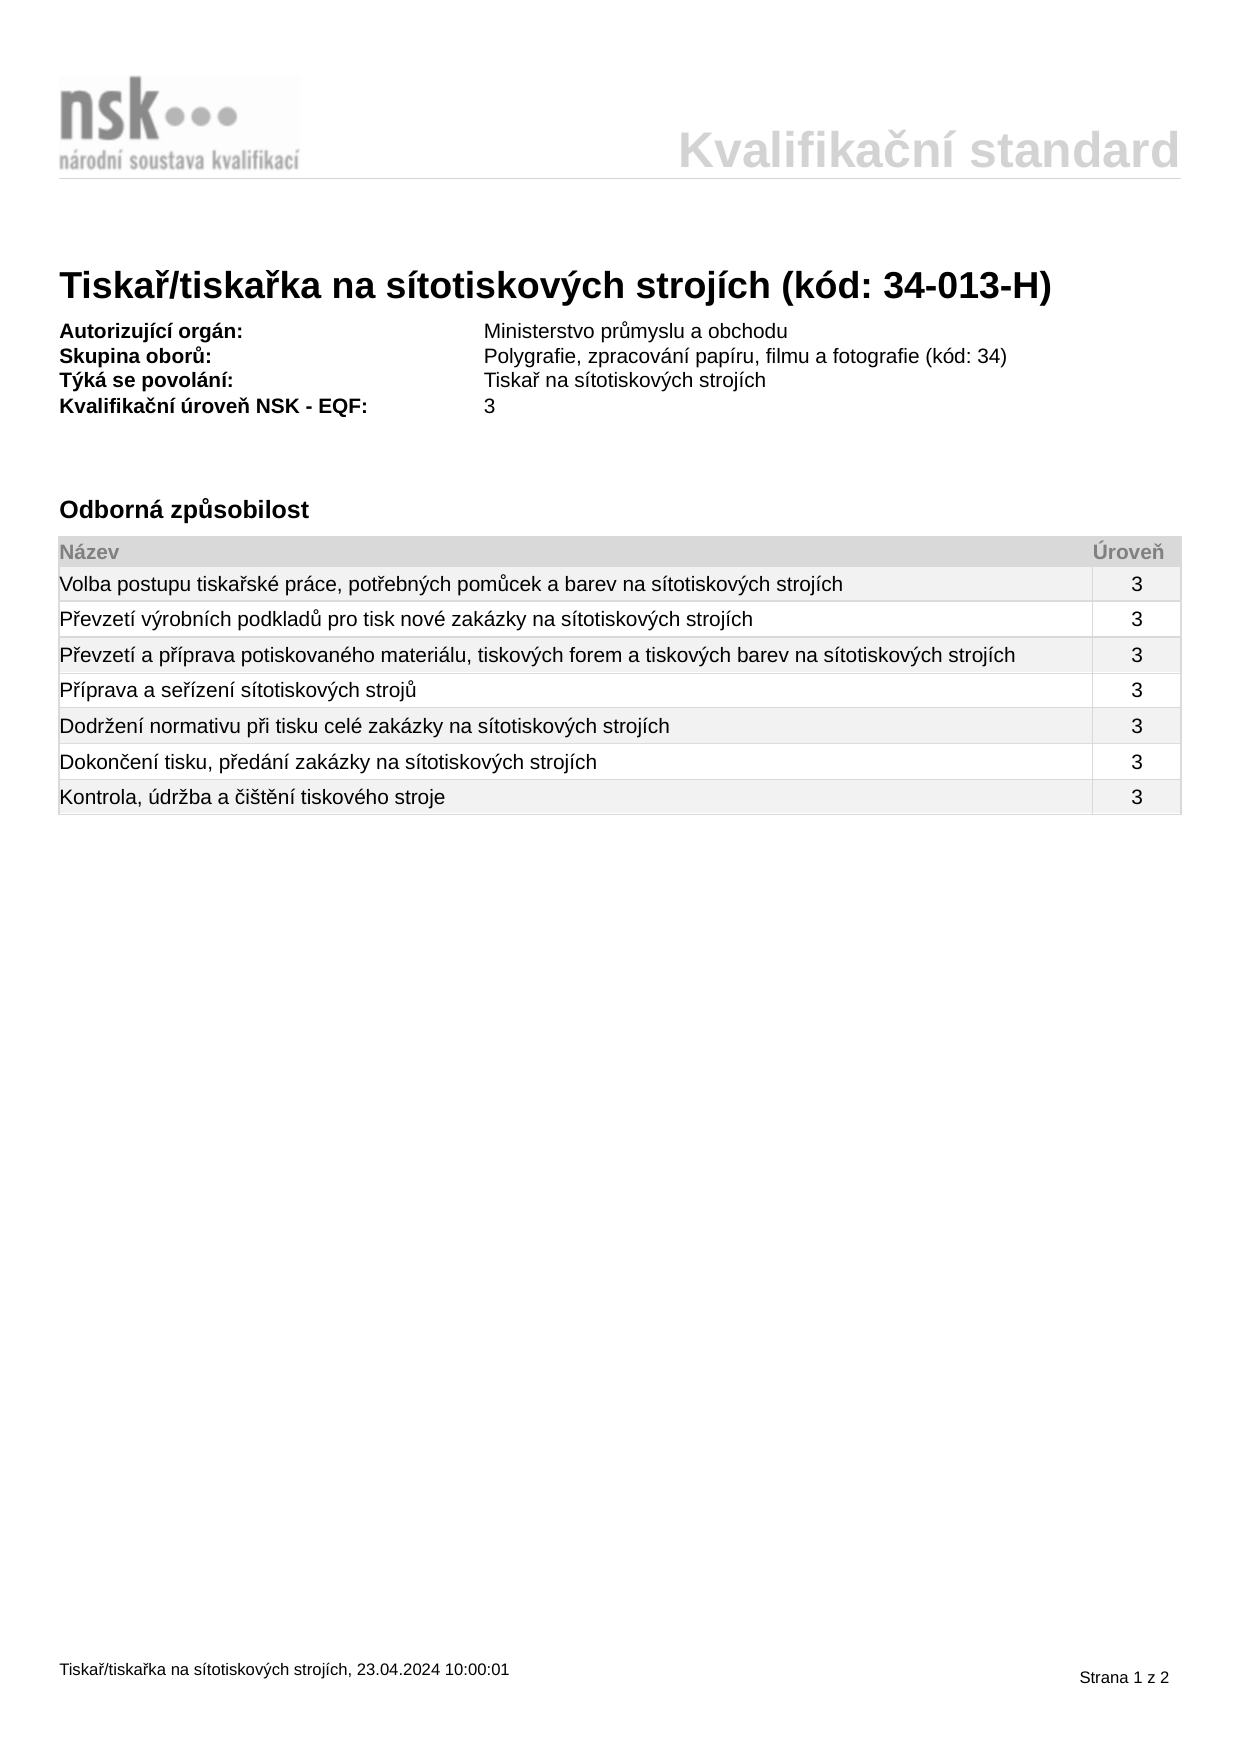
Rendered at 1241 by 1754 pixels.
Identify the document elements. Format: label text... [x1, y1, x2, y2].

table_cell Odborná způsobilost [59, 489, 1181, 524]
table_cell [862, 1114, 1093, 1386]
table_cell [59, 179, 1181, 196]
table_cell [620, 815, 626, 1113]
table_cell [626, 1386, 862, 1659]
table_cell [620, 307, 626, 319]
table_cell 3 [1093, 567, 1180, 600]
table_cell [862, 196, 1093, 224]
table_cell [1169, 815, 1181, 1113]
table_cell 3 [1093, 638, 1180, 672]
table_cell [59, 172, 483, 178]
table_cell Strana 1 z 2 [862, 1660, 1169, 1696]
table_cell [626, 307, 862, 319]
table_cell [862, 524, 1093, 536]
table_cell [626, 1114, 862, 1386]
table_cell [484, 815, 620, 1113]
table_cell [59, 196, 483, 224]
table_cell [862, 307, 1093, 319]
table_cell 3 [1093, 602, 1180, 636]
table_header [621, 59, 626, 172]
table_cell [626, 418, 862, 489]
table_cell [1093, 1386, 1169, 1659]
table_cell Tiskař/tiskařka na sítotiskových strojích, 23.04.2024 10:00:01 [59, 1660, 862, 1696]
table_cell Převzetí a příprava potiskovaného materiálu, tiskových forem a tiskových barev na sítotiskových strojích [60, 638, 1092, 672]
picture [58, 59, 621, 172]
table_cell [620, 418, 626, 489]
table_cell [862, 1386, 1093, 1659]
table_cell Polygrafie, zpracování papíru, filmu a fotografie (kód: 34) [484, 344, 1181, 368]
table_cell [626, 196, 862, 224]
table_cell [59, 418, 483, 489]
table_cell Název [60, 537, 1092, 566]
table_cell [862, 418, 1093, 489]
table_cell [59, 524, 483, 536]
table_cell 3 [1093, 744, 1180, 779]
table_cell [862, 815, 1093, 1113]
table_cell Tiskař na sítotiskových strojích [484, 368, 1181, 393]
table_cell Skupina oborů: [59, 344, 483, 368]
table_cell Kvalifikační úroveň NSK - EQF: [59, 394, 483, 417]
table_cell [1169, 418, 1181, 489]
table_cell [620, 1114, 626, 1386]
table_cell [1093, 1114, 1169, 1386]
table_cell Týká se povolání: [59, 368, 483, 392]
table_cell [59, 1386, 483, 1659]
table_cell [1093, 307, 1169, 319]
table_cell Dokončení tisku, předání zakázky na sítotiskových strojích [60, 744, 1092, 779]
table_cell 3 [484, 394, 1181, 417]
table_cell [620, 1386, 626, 1659]
table_cell Kontrola, údržba a čištění tiskového stroje [60, 780, 1092, 813]
table_cell [484, 196, 620, 224]
table_cell [1169, 307, 1181, 319]
table_cell 3 [1093, 674, 1180, 707]
table_cell Příprava a seřízení sítotiskových strojů [60, 674, 1092, 707]
table_cell Úroveň [1093, 537, 1180, 566]
table_cell [484, 307, 620, 319]
table_cell [620, 196, 626, 224]
table_cell [1093, 196, 1169, 224]
table_cell [1093, 815, 1169, 1113]
table_cell Volba postupu tiskařské práce, potřebných pomůcek a barev na sítotiskových strojích [60, 567, 1092, 600]
table_cell [626, 815, 862, 1113]
table_cell Autorizující orgán: [59, 319, 483, 343]
table_cell 3 [1093, 708, 1180, 743]
table_cell Ministerstvo průmyslu a obchodu [484, 319, 1181, 344]
table_cell [59, 815, 483, 1113]
table_cell [620, 524, 626, 536]
table_cell [484, 172, 620, 178]
table_cell [1093, 418, 1169, 489]
table_cell [484, 1114, 620, 1386]
table_cell 3 [1093, 780, 1180, 813]
table_cell [626, 524, 862, 536]
table_cell [484, 418, 620, 489]
table_cell [1169, 1114, 1181, 1386]
table_cell Tiskař/tiskařka na sítotiskových strojích (kód: 34-013-H) [59, 224, 1181, 307]
table_cell [1169, 1386, 1181, 1659]
table_cell [59, 1114, 483, 1386]
table_cell [1169, 196, 1181, 224]
table_cell [59, 307, 483, 319]
table_cell [484, 1386, 620, 1659]
table_cell [1093, 524, 1169, 536]
table_cell Dodržení normativu při tisku celé zakázky na sítotiskových strojích [60, 708, 1092, 743]
table_cell [1169, 1660, 1181, 1696]
table_cell [484, 524, 620, 536]
table_cell Převzetí výrobních podkladů pro tisk nové zakázky na sítotiskových strojích [60, 602, 1092, 636]
table_cell [1169, 524, 1181, 536]
table_header Kvalifikační standard [626, 59, 1181, 178]
